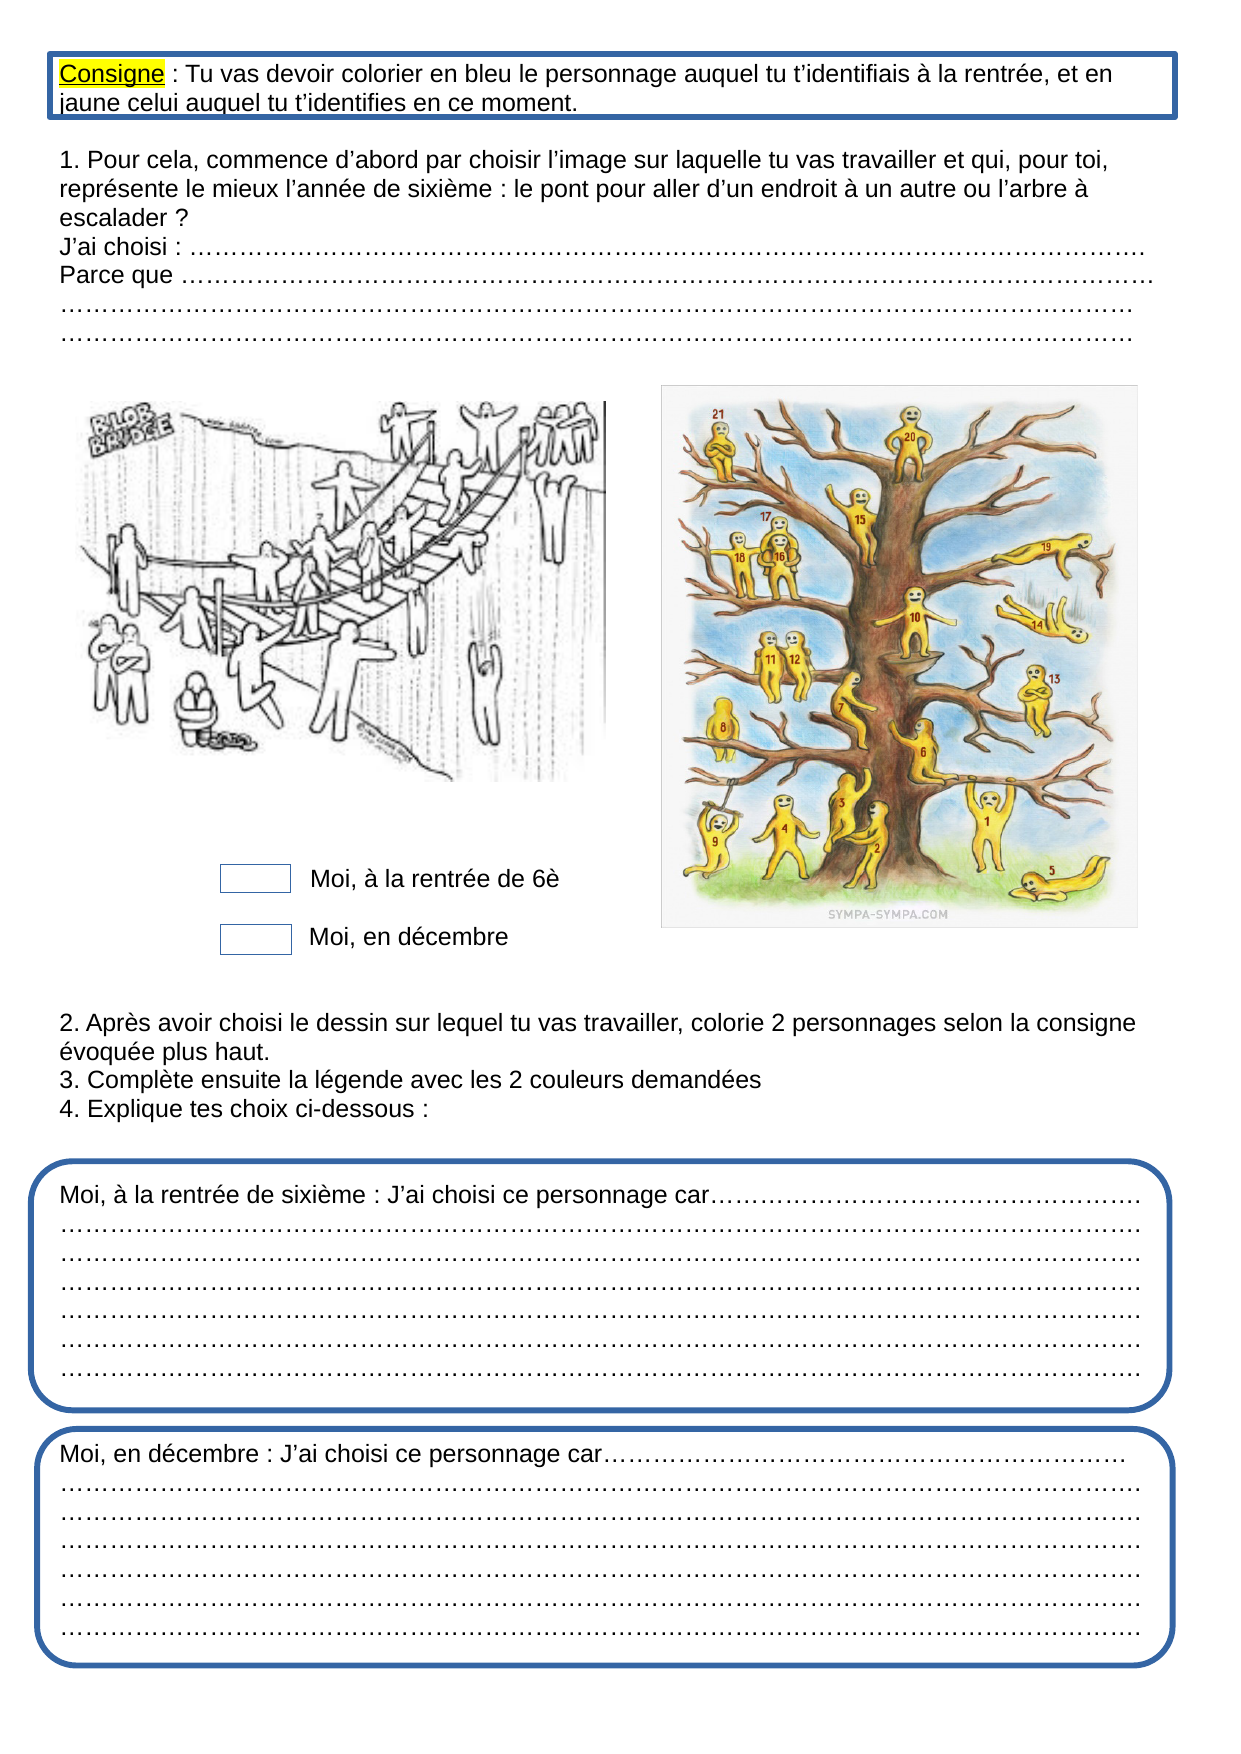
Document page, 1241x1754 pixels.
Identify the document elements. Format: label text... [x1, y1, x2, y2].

text …………………………………………………………………………………………………………………. [59, 1295, 1166, 1324]
text Moi, en décembre : J’ai choisi ce personnage car……………………………………………………… [59, 1439, 1169, 1468]
text …………………………………………………………………………………………………………………. [59, 1497, 1169, 1525]
text 4. Explique tes choix ci-dessous : [59, 1094, 1181, 1123]
text …………………………………………………………………………………………………………………. [59, 1267, 1166, 1295]
text 1. Pour cela, commence d’abord par choisir l’image sur laquelle tu vas travailler et qui, pour toi, représente le mieux l’année de sixième : le pont pour aller d’un endroit à un autre ou l’arbre à escalader ? [59, 145, 1181, 232]
text [1138, 864, 1181, 893]
text [59, 864, 220, 893]
text Moi, en décembre [59, 922, 1181, 950]
text …………………………………………………………………………………………………………………. [59, 1554, 1169, 1583]
text …………………………………………………………………………………………………………………. [59, 1324, 1166, 1353]
text …………………………………………………………………………………………………………………. [59, 1209, 1166, 1238]
text Consigne : Tu vas devoir colorier en bleu le personnage auquel tu t’identifiais à la rentrée, et en jaune celui auquel tu t’identifies en ce moment. [59, 59, 1172, 114]
text 2. Après avoir choisi le dessin sur lequel tu vas travailler, colorie 2 personnages selon la consigne évoquée plus haut. [59, 1008, 1181, 1065]
text [221, 865, 290, 892]
text 3. Complète ensuite la légende avec les 2 couleurs demandées [59, 1065, 1181, 1094]
text ………………………………………………………………………………………………………………… [59, 318, 1181, 347]
text …………………………………………………………………………………………………………………. [59, 1525, 1169, 1554]
picture [661, 385, 1138, 928]
text …………………………………………………………………………………………………………………. [59, 1468, 1169, 1497]
text …………………………………………………………………………………………………………………. [59, 1612, 1169, 1640]
text …………………………………………………………………………………………………………………. [59, 1583, 1169, 1612]
text Moi, à la rentrée de sixième : J’ai choisi ce personnage car……………………………………………. [59, 1180, 1166, 1209]
text …………………………………………………………………………………………………………………. [59, 1238, 1166, 1267]
text J’ai choisi : ……………………………………………………………………………………………………. [59, 232, 1181, 260]
text Parce que ……………………………………………………………………………………………………… [59, 260, 1181, 289]
text ………………………………………………………………………………………………………………… [59, 289, 1181, 318]
text Moi, à la rentrée de 6è [291, 864, 661, 893]
picture [75, 401, 606, 782]
text …………………………………………………………………………………………………………………. [59, 1353, 1166, 1382]
